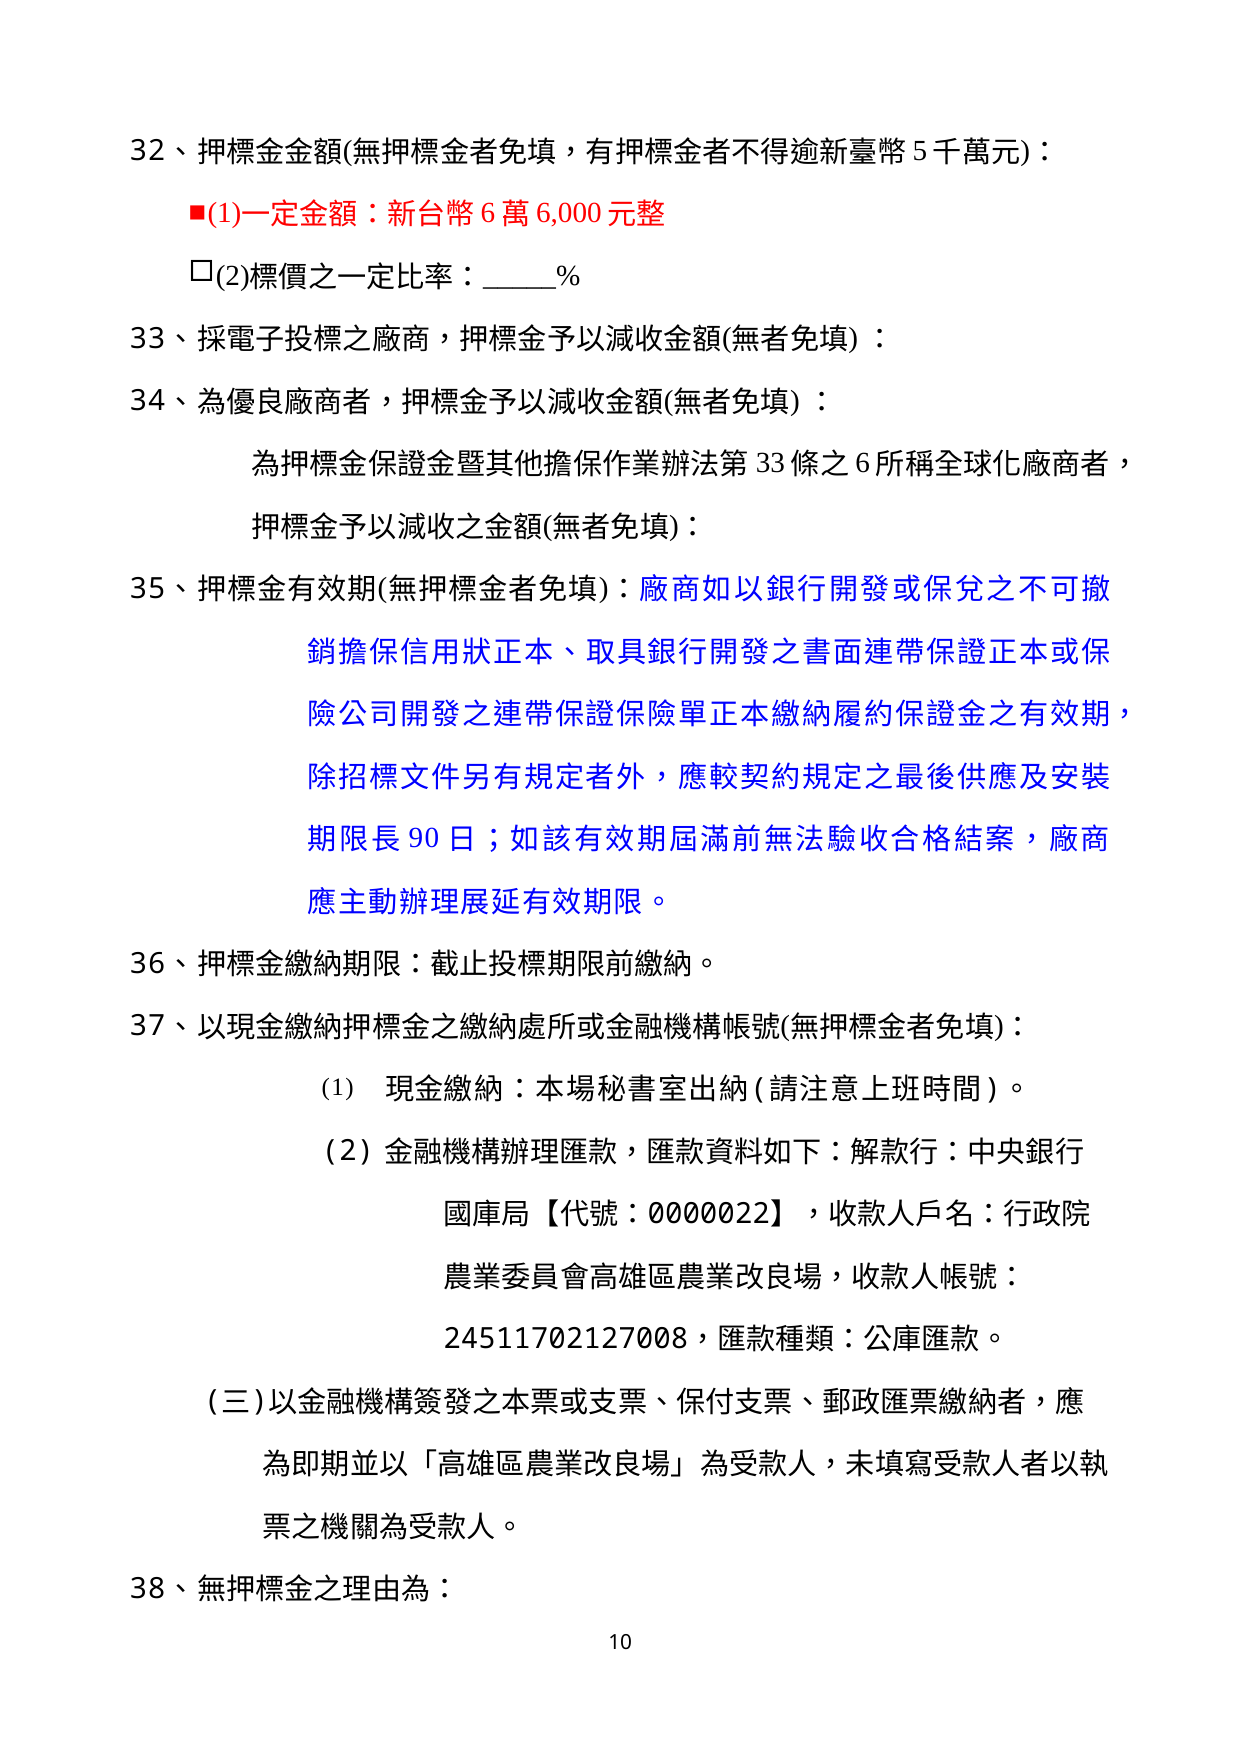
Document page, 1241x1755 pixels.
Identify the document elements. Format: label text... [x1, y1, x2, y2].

list 押標金金額(無押標金者免填，有押標金者不得逾新臺幣5千萬元)： [130, 108, 1110, 170]
list 為優良廠商者，押標金予以減收金額(無者免填) ： [130, 358, 1110, 420]
text (2)標價之一定比率：_____% [130, 233, 1110, 295]
list 押標金繳納期限：截止投標期限前繳納。 [130, 920, 1110, 983]
list 現金繳納：本場秘書室出納(請注意上班時間)。 [321, 1045, 1110, 1108]
list 金融機構辦理匯款，匯款資料如下：解款行：中央銀行國庫局【代號：0000022】，收款人戶名：行政院農業委員會高雄區農業改良場，收款人帳號：24511702127008，匯款種類：公庫匯款。 [321, 1108, 1110, 1358]
text 為押標金保證金暨其他擔保作業辦法第33條之6所稱全球化廠商者，押標金予以減收之金額(無者免填)： [251, 420, 1110, 545]
list 採電子投標之廠商，押標金予以減收金額(無者免填) ： [130, 295, 1110, 358]
list 無押標金之理由為： [130, 1545, 1110, 1608]
text (三)以金融機構簽發之本票或支票、保付支票、郵政匯票繳納者，應為即期並以「高雄區農業改良場」為受款人，未填寫受款人者以執票之機關為受款人。 [204, 1358, 1110, 1545]
list 以現金繳納押標金之繳納處所或金融機構帳號(無押標金者免填)： [130, 983, 1110, 1045]
list 押標金有效期(無押標金者免填)：廠商如以銀行開發或保兌之不可撤銷擔保信用狀正本、取具銀行開發之書面連帶保證正本或保險公司開發之連帶保證保險單正本繳納履約保證金之有效期，除招標文件另有規定者外，應較契約規定之最後供應及安裝期限長90日；如該有效期屆滿前無法驗收合格結案，廠商應主動辦理展延有效期限。 [130, 545, 1110, 920]
text ■(1)一定金額：新台幣6萬6,000元整 [130, 170, 1110, 233]
